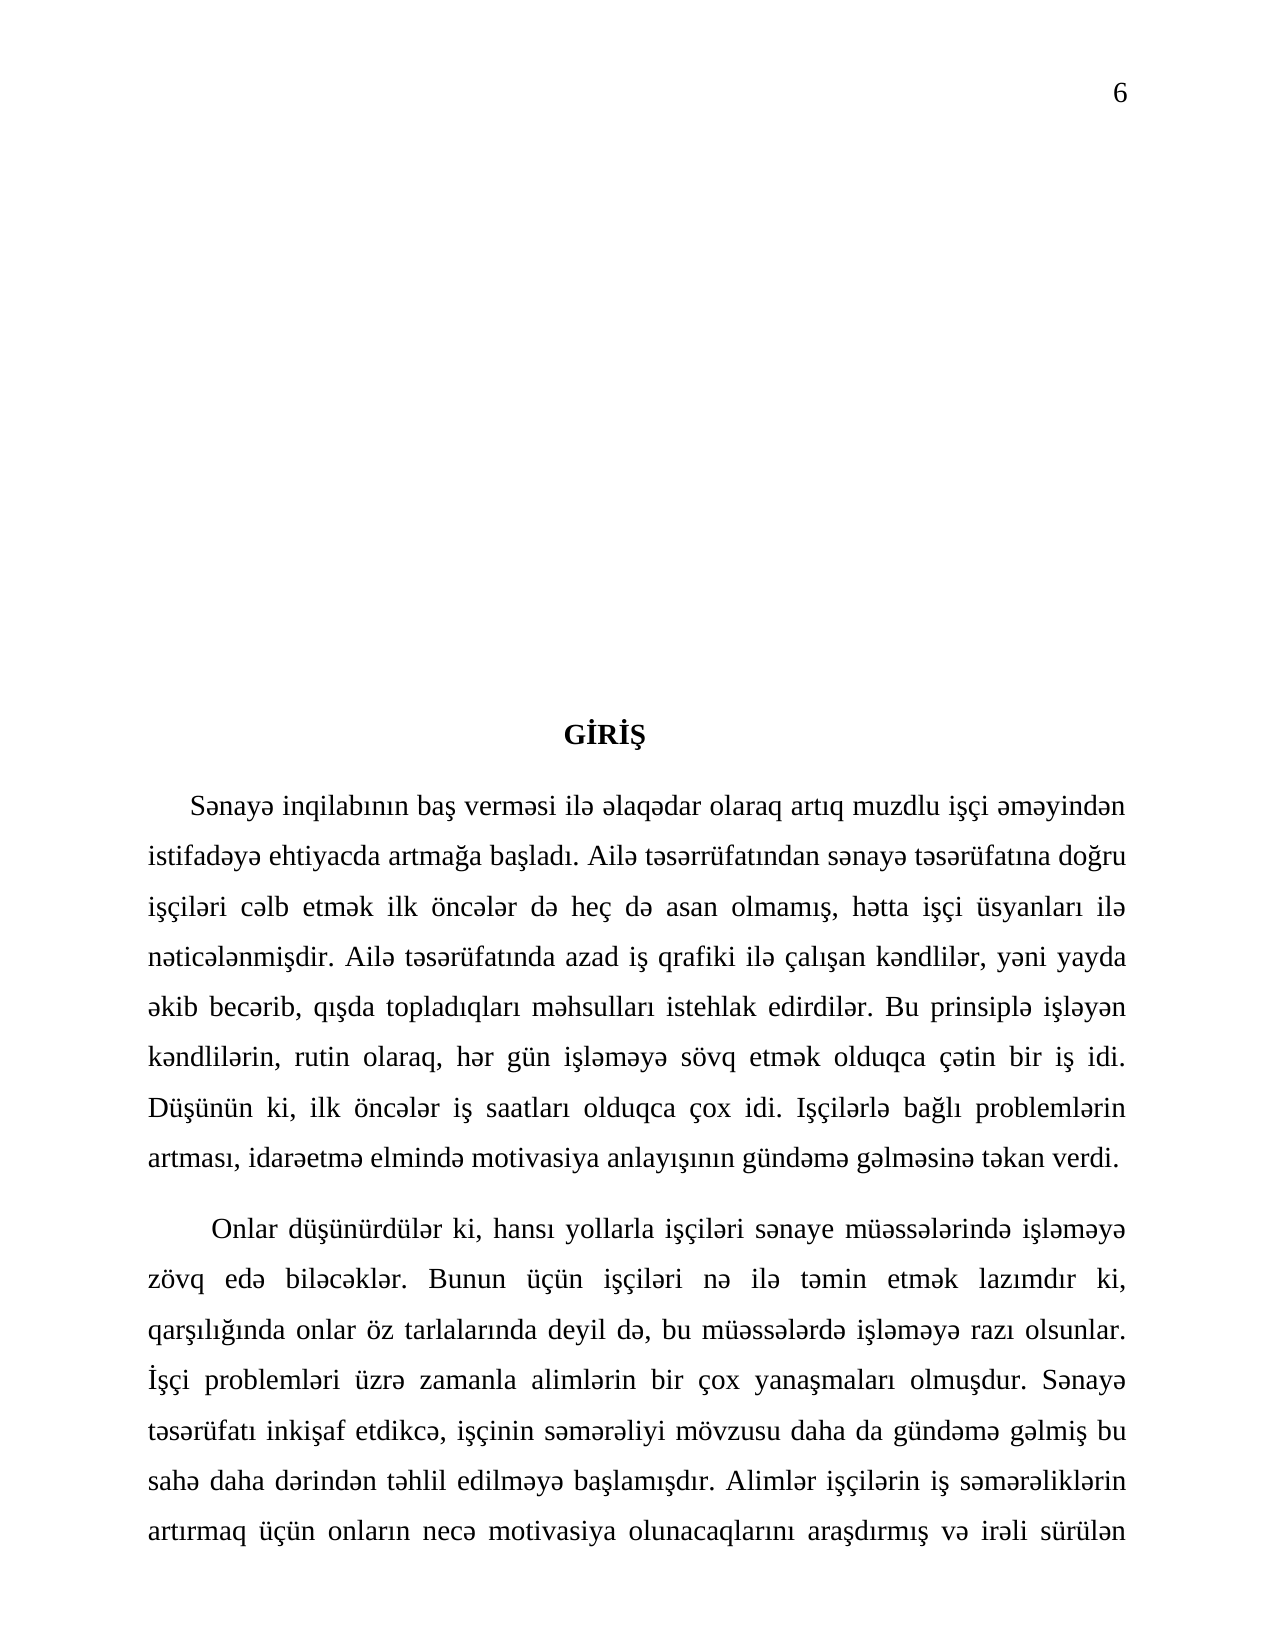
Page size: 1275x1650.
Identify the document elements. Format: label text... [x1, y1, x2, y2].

text Onlar düşünürdülər ki, hansı yollarla işçiləri sənaye müəssələrində işləməyə zövq edə biləcəklər. Bunun üçün işçiləri nə ilə təmin etmək lazımdır ki, qarşılığında onlar öz tarlalarında deyil də, bu müəssələrdə işləməyə razı olsunlar. İşçi problemləri üzrə zamanla alimlərin bir çox yanaşmaları olmuşdur. Sənayə təsərüfatı inkişaf etdikcə, işçinin səmərəliyi mövzusu daha da gündəmə gəlmiş bu sahə daha dərindən təhlil edilməyə başlamışdır. Alimlər işçilərin iş səmərəliklərin artırmaq üçün onların necə motivasiya olunacaqlarını araşdırmış və irəli sürülən [148, 1211, 1127, 1547]
text Sənayə inqilabının baş verməsi ilə əlaqədar olaraq artıq muzdlu işçi əməyindən istifadəyə ehtiyacda artmağa başladı. Ailə təsərrüfatından sənayə təsərüfatına doğru işçiləri cəlb etmək ilk öncələr də heç də asan olmamış, hətta işçi üsyanları ilə nəticələnmişdir. Ailə təsərüfatında azad iş qrafiki ilə çalışan kəndlilər, yəni yayda əkib becərib, qışda topladıqları məhsulları istehlak edirdilər. Bu prinsiplə işləyən kəndlilərin, rutin olaraq, hər gün işləməyə sövq etmək olduqca çətin bir iş idi. Düşünün ki, ilk öncələr iş saatları olduqca çox idi. Işçilərlə bağlı problemlərin artması, idarəetmə elmində motivasiya anlayışının gündəmə gəlməsinə təkan verdi. [148, 788, 1127, 1174]
text GİRİŞ [148, 717, 1127, 750]
